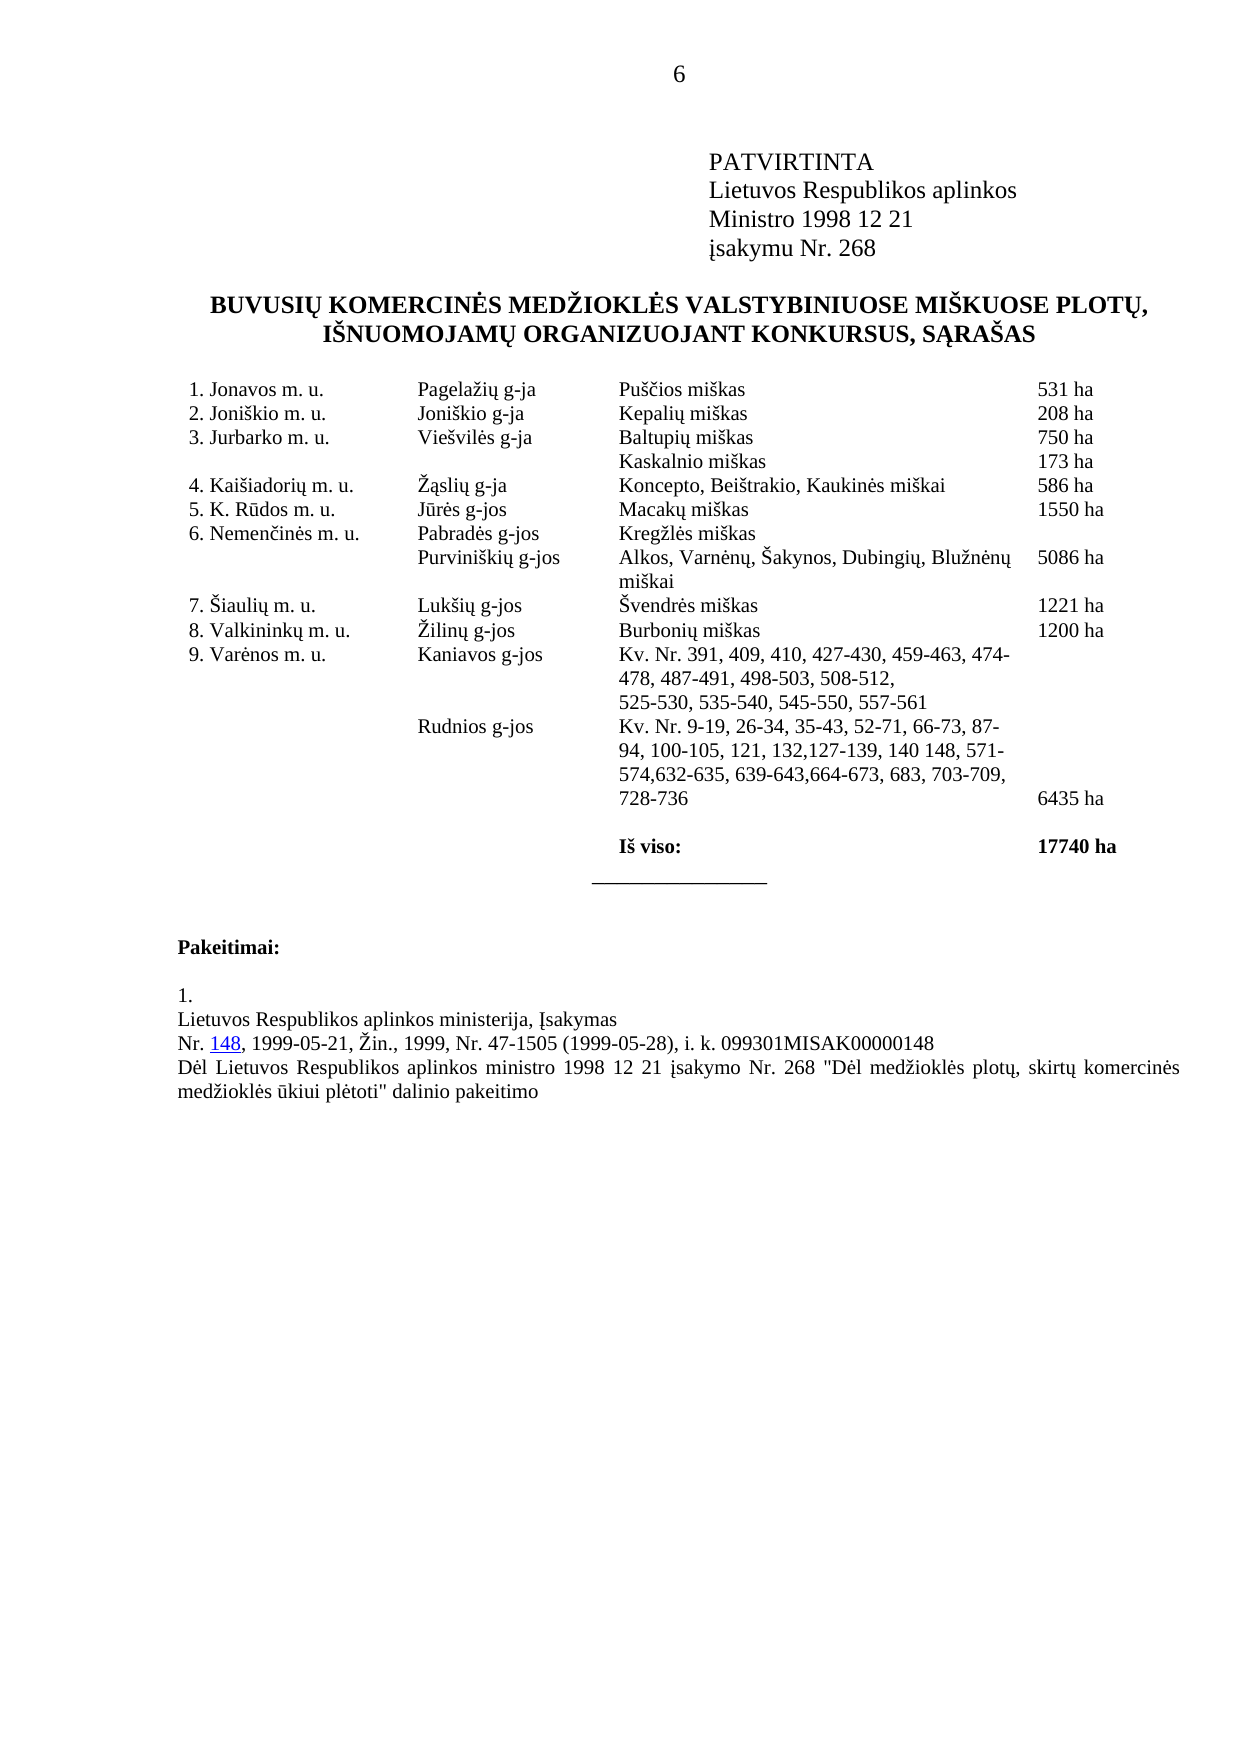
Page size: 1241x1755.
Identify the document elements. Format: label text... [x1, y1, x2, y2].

table_cell 2. Joniškio m. u. [177, 401, 406, 425]
table_cell Švendrės miškas [608, 594, 1026, 617]
text Pakeitimai: [177, 935, 1181, 959]
text Nr. 148, 1999-05-21, Žin., 1999, Nr. 47-1505 (1999-05-28), i. k. 099301MISAK00000148 [177, 1031, 1181, 1055]
table_cell [177, 449, 406, 473]
table_cell Kaniavos g-jos [406, 642, 607, 714]
table_cell 4. Kaišiadorių m. u. [177, 473, 406, 497]
text PATVIRTINTA [177, 147, 1181, 176]
table_cell [177, 810, 406, 834]
text 1. [177, 983, 1181, 1007]
table_cell 1550 ha [1026, 497, 1181, 521]
table_cell [1026, 810, 1181, 834]
table_cell 208 ha [1026, 401, 1181, 425]
table_cell Kregžlės miškas [608, 521, 1026, 545]
text BUVUSIŲ KOMERCINĖS MEDŽIOKLĖS VALSTYBINIUOSE MIŠKUOSE PLOTŲ, IŠNUOMOJAMŲ ORGANIZUOJANT KONKURSUS, SĄRAŠAS [177, 291, 1181, 348]
table_cell 17740 ha [1026, 834, 1181, 858]
table_cell Koncepto, Beištrakio, Kaukinės miškai [608, 473, 1026, 497]
table_cell 7. Šiaulių m. u. [177, 594, 406, 617]
table_cell [177, 834, 406, 858]
table_cell [406, 810, 607, 834]
table_header Puščios miškas [608, 377, 1026, 401]
text Ministro 1998 12 21 [177, 204, 1181, 233]
table_cell 1221 ha [1026, 594, 1181, 617]
table_cell Kv. Nr. 391, 409, 410, 427-430, 459-463, 474-478, 487-491, 498-503, 508-512, 525-530, 535-540, 545-550, 557-561 [608, 642, 1026, 714]
table_cell 750 ha [1026, 425, 1181, 449]
table_cell 8. Valkininkų m. u. [177, 618, 406, 642]
table_cell 173 ha [1026, 449, 1181, 473]
table_cell Lukšių g-jos [406, 594, 607, 617]
table_cell Kv. Nr. 9-19, 26-34, 35-43, 52-71, 66-73, 87-94, 100-105, 121, 132,127-139, 140 148, 571-574,632-635, 639-643,664-673, 683, 703-709, 728-736 [608, 714, 1026, 810]
table_cell 6435 ha [1026, 714, 1181, 810]
table_cell [406, 449, 607, 473]
text Lietuvos Respublikos aplinkos ministerija, Įsakymas [177, 1007, 1181, 1031]
table_cell 9. Varėnos m. u. [177, 642, 406, 714]
table_cell Jūrės g-jos [406, 497, 607, 521]
table_cell [608, 810, 1026, 834]
table_cell Purviniškių g-jos [406, 545, 607, 593]
table_cell Žilinų g-jos [406, 618, 607, 642]
table_cell 586 ha [1026, 473, 1181, 497]
table_cell Žąslių g-ja [406, 473, 607, 497]
table_header 531 ha [1026, 377, 1181, 401]
table_cell Rudnios g-jos [406, 714, 607, 810]
table_cell 5086 ha [1026, 545, 1181, 593]
table_cell Iš viso: [608, 834, 1026, 858]
table_cell Pabradės g-jos [406, 521, 607, 545]
table_cell Joniškio g-ja [406, 401, 607, 425]
table_header Pagelažių g-ja [406, 377, 607, 401]
table_cell Kaskalnio miškas [608, 449, 1026, 473]
text Dėl Lietuvos Respublikos aplinkos ministro 1998 12 21 įsakymo Nr. 268 "Dėl medžioklės plotų, skirtų komercinės medžioklės ūkiui plėtoti" dalinio pakeitimo [177, 1055, 1181, 1103]
table_cell [1026, 521, 1181, 545]
table_cell 6. Nemenčinės m. u. [177, 521, 406, 545]
text ______________ [177, 858, 1181, 887]
table_cell Baltupių miškas [608, 425, 1026, 449]
table_header 1. Jonavos m. u. [177, 377, 406, 401]
table_cell Alkos, Varnėnų, Šakynos, Dubingių, Blužnėnų miškai [608, 545, 1026, 593]
table_cell 1200 ha [1026, 618, 1181, 642]
text Lietuvos Respublikos aplinkos [177, 176, 1181, 204]
table_cell [177, 714, 406, 810]
table_cell Burbonių miškas [608, 618, 1026, 642]
table_cell Viešvilės g-ja [406, 425, 607, 449]
text įsakymu Nr. 268 [177, 233, 1181, 262]
table_cell 5. K. Rūdos m. u. [177, 497, 406, 521]
table_cell [1026, 642, 1181, 714]
table_cell [177, 545, 406, 593]
table_cell Macakų miškas [608, 497, 1026, 521]
table_cell 3. Jurbarko m. u. [177, 425, 406, 449]
table_cell [406, 834, 607, 858]
table_cell Kepalių miškas [608, 401, 1026, 425]
